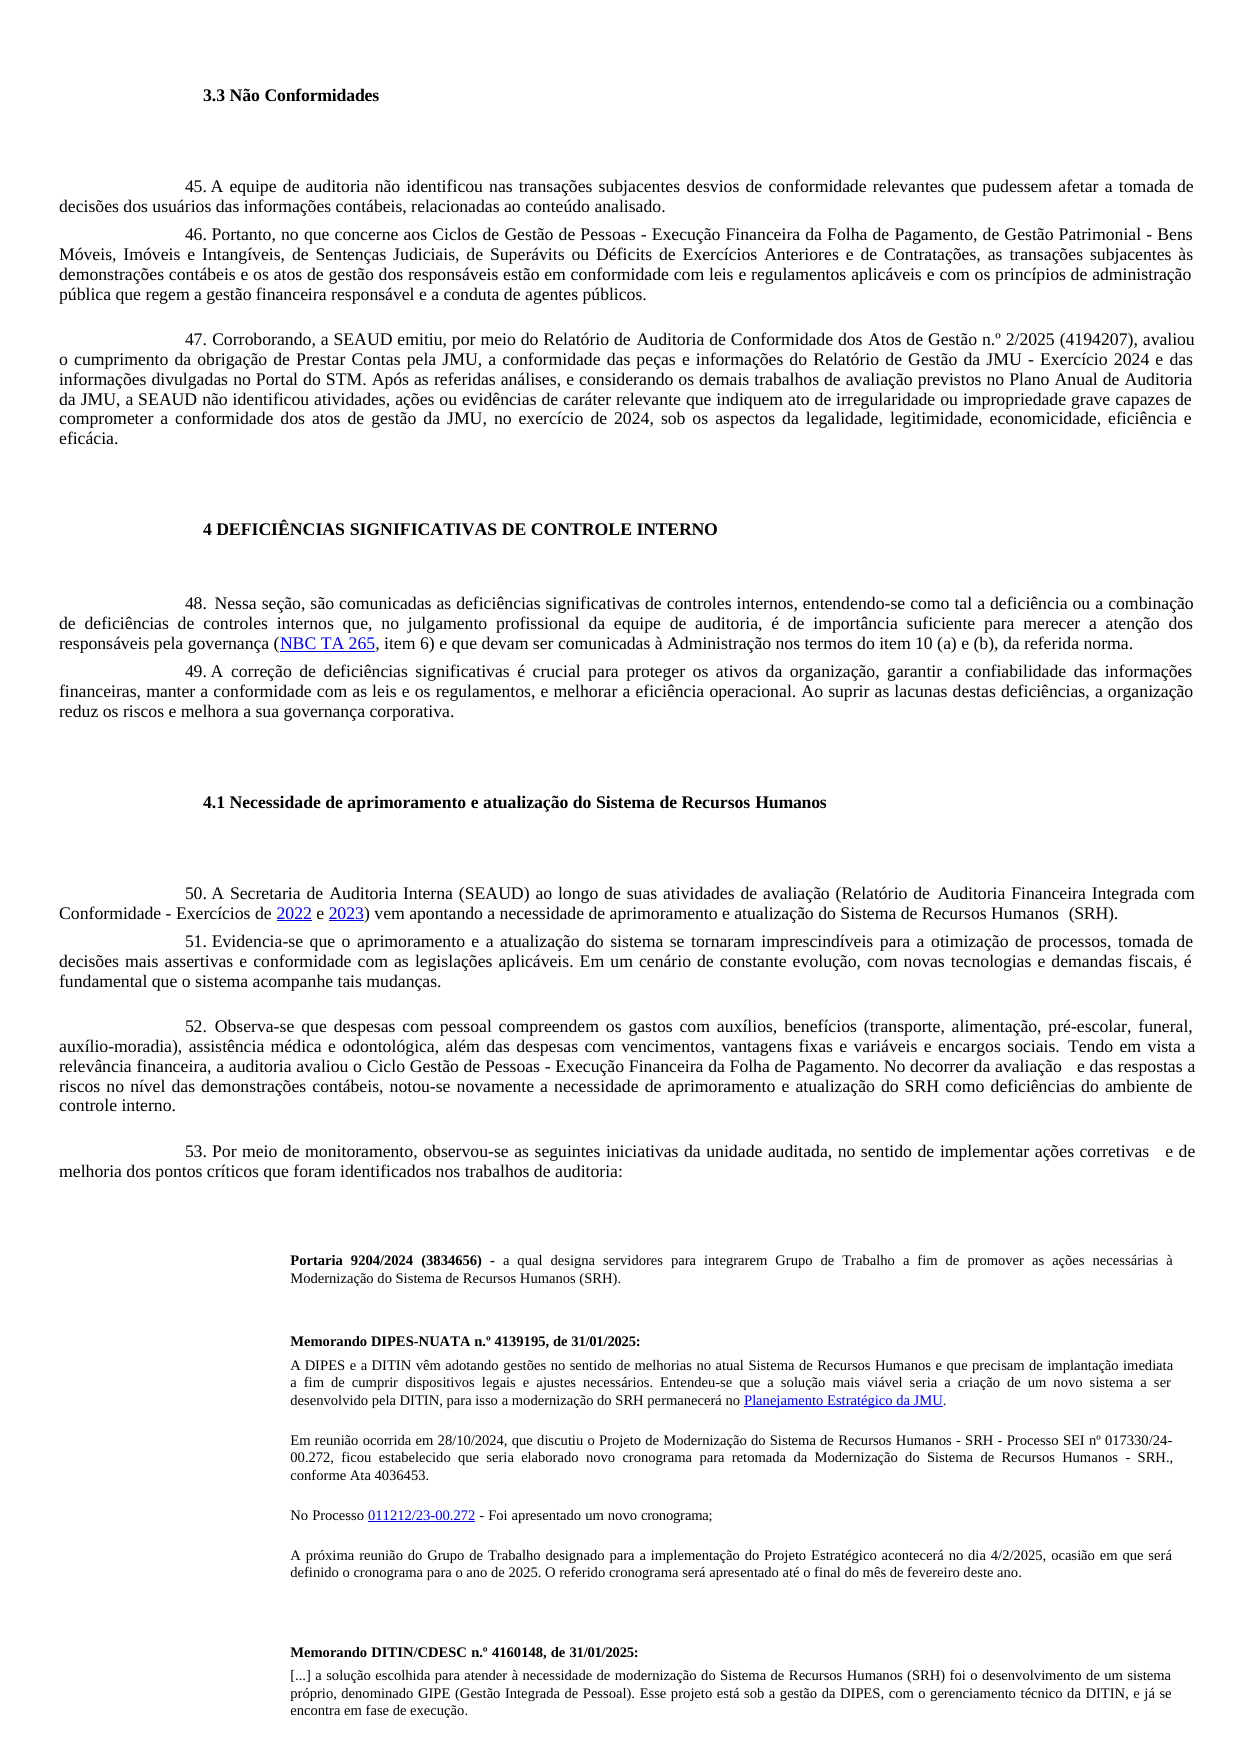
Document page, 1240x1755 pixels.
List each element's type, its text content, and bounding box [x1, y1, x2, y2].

list Necessidade de aprimoramento e atualização do Sistema de Recursos Humanos [203, 792, 1195, 812]
text Portaria 9204/2024 (3834656) - a qual designa servidores para integrarem Grupo de Trabalho a fim de promover as ações necessárias à Modernização do Sistema de Recursos Humanos (SRH). [290, 1252, 1173, 1287]
list Nessa seção, são comunicadas as deficiências significativas de controles internos, entendendo-se como tal a deficiência ou a combinação de deficiências de controles internos que, no julgamento profissional da equipe de auditoria, é de importância suficiente para merecer a atenção dos responsáveis pela governança (NBC TA 265, item 6) e que devam ser comunicadas à Administração nos termos do item 10 (a) e (b), da referida norma. [59, 594, 1195, 653]
list Evidencia-se que o aprimoramento e a atualização do sistema se tornaram imprescindíveis para a otimização de processos, tomada de decisões mais assertivas e conformidade com as legislações aplicáveis. Em um cenário de constante evolução, com novas tecnologias e demandas fiscais, é fundamental que o sistema acompanhe tais mudanças. [59, 932, 1195, 991]
text [...] a solução escolhida para atender à necessidade de modernização do Sistema de Recursos Humanos (SRH) foi o desenvolvimento de um sistema próprio, denominado GIPE (Gestão Integrada de Pessoal). Esse projeto está sob a gestão da DIPES, com o gerenciamento técnico da DITIN, e já se encontra em fase de execução. [290, 1667, 1173, 1719]
text A DIPES e a DITIN vêm adotando gestões no sentido de melhorias no atual Sistema de Recursos Humanos e que precisam de implantação imediata a fim de cumprir dispositivos legais e ajustes necessários. Entendeu-se que a solução mais viável seria a criação de um novo sistema a ser desenvolvido pela DITIN, para isso a modernização do SRH permanecerá no Planejamento Estratégico da JMU. [290, 1356, 1173, 1408]
list Não Conformidades [203, 85, 1195, 106]
text No Processo 011212/23-00.272 - Foi apresentado um novo cronograma; [290, 1506, 1195, 1523]
text Memorando DIPES-NUATA n.º 4139195, de 31/01/2025: [290, 1333, 1195, 1350]
list A correção de deficiências significativas é crucial para proteger os ativos da organização, garantir a confiabilidade das informações financeiras, manter a conformidade com as leis e os regulamentos, e melhorar a eficiência operacional. Ao suprir as lacunas destas deficiências, a organização reduz os riscos e melhora a sua governança corporativa. [59, 662, 1195, 721]
text Em reunião ocorrida em 28/10/2024, que discutiu o Projeto de Modernização do Sistema de Recursos Humanos - SRH - Processo SEI nº 017330/24- 00.272, ficou estabelecido que seria elaborado novo cronograma para retomada da Modernização do Sistema de Recursos Humanos - SRH., conforme Ata 4036453. [290, 1431, 1173, 1483]
list Corroborando, a SEAUD emitiu, por meio do Relatório de Auditoria de Conformidade dos Atos de Gestão n.º 2/2025 (4194207), avaliou o cumprimento da obrigação de Prestar Contas pela JMU, a conformidade das peças e informações do Relatório de Gestão da JMU - Exercício 2024 e das informações divulgadas no Portal do STM. Após as referidas análises, e considerando os demais trabalhos de avaliação previstos no Plano Anual de Auditoria da JMU, a SEAUD não identificou atividades, ações ou evidências de caráter relevante que indiquem ato de irregularidade ou impropriedade grave capazes de comprometer a conformidade dos atos de gestão da JMU, no exercício de 2024, sob os aspectos da legalidade, legitimidade, economicidade, eficiência e eficácia. [59, 330, 1195, 448]
list A Secretaria de Auditoria Interna (SEAUD) ao longo de suas atividades de avaliação (Relatório de Auditoria Financeira Integrada com Conformidade - Exercícios de 2022 e 2023) vem apontando a necessidade de aprimoramento e atualização do Sistema de Recursos Humanos (SRH). [59, 883, 1195, 923]
list Observa-se que despesas com pessoal compreendem os gastos com auxílios, benefícios (transporte, alimentação, pré-escolar, funeral, auxílio-moradia), assistência médica e odontológica, além das despesas com vencimentos, vantagens fixas e variáveis e encargos sociais. Tendo em vista a relevância financeira, a auditoria avaliou o Ciclo Gestão de Pessoas - Execução Financeira da Folha de Pagamento. No decorrer da avaliação e das respostas a riscos no nível das demonstrações contábeis, notou-se novamente a necessidade de aprimoramento e atualização do SRH como deficiências do ambiente de controle interno. [59, 1017, 1195, 1116]
list DEFICIÊNCIAS SIGNIFICATIVAS DE CONTROLE INTERNO [203, 519, 1195, 539]
list A equipe de auditoria não identificou nas transações subjacentes desvios de conformidade relevantes que pudessem afetar a tomada de decisões dos usuários das informações contábeis, relacionadas ao conteúdo analisado. [59, 177, 1195, 216]
list Por meio de monitoramento, observou-se as seguintes iniciativas da unidade auditada, no sentido de implementar ações corretivas e de melhoria dos pontos críticos que foram identificados nos trabalhos de auditoria: [59, 1141, 1195, 1181]
text Memorando DITIN/CDESC n.º 4160148, de 31/01/2025: [290, 1643, 1195, 1660]
text A próxima reunião do Grupo de Trabalho designado para a implementação do Projeto Estratégico acontecerá no dia 4/2/2025, ocasião em que será definido o cronograma para o ano de 2025. O referido cronograma será apresentado até o final do mês de fevereiro deste ano. [290, 1546, 1173, 1581]
list Portanto, no que concerne aos Ciclos de Gestão de Pessoas - Execução Financeira da Folha de Pagamento, de Gestão Patrimonial - Bens Móveis, Imóveis e Intangíveis, de Sentenças Judiciais, de Superávits ou Déficits de Exercícios Anteriores e de Contratações, as transações subjacentes às demonstrações contábeis e os atos de gestão dos responsáveis estão em conformidade com leis e regulamentos aplicáveis e com os princípios de administração pública que regem a gestão financeira responsável e a conduta de agentes públicos. [59, 225, 1195, 304]
